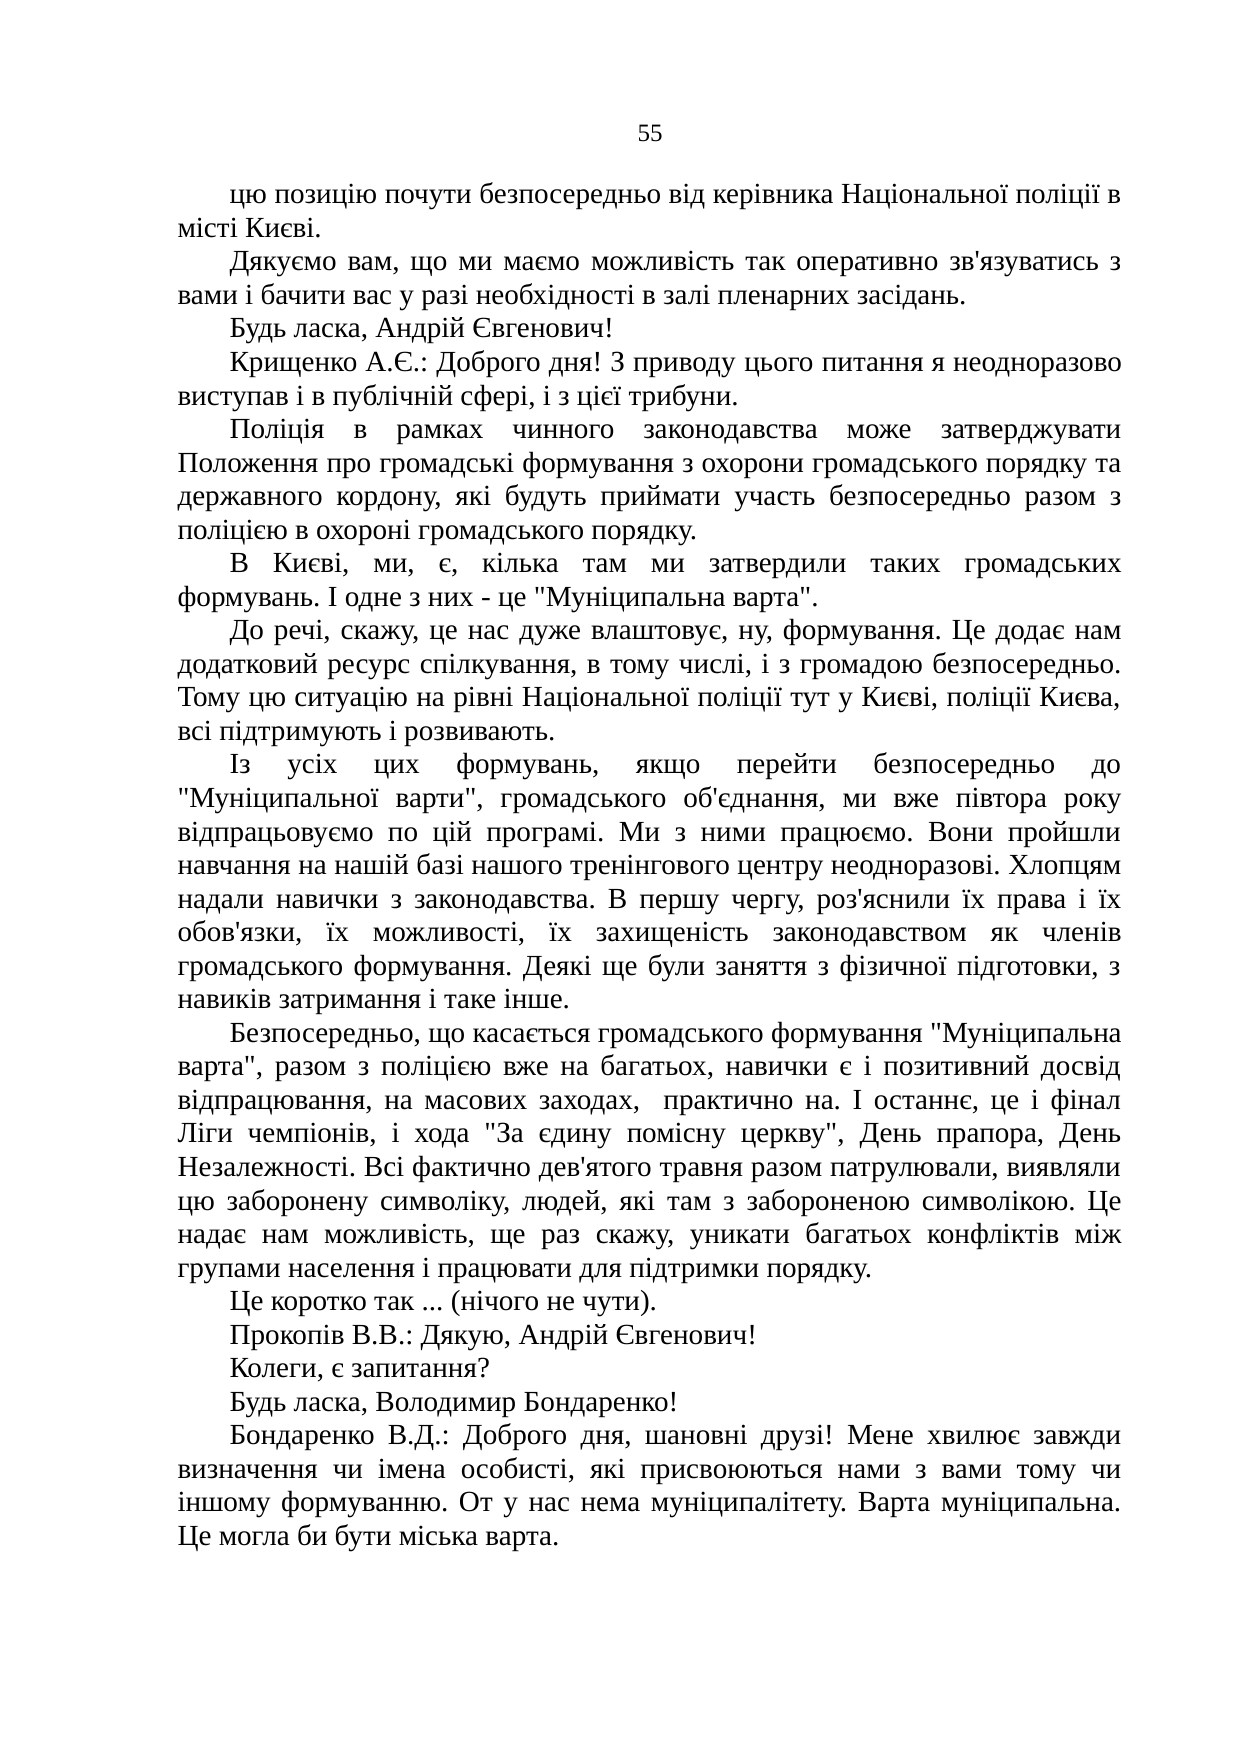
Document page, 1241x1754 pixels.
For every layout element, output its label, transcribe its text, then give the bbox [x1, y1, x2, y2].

text Будь ласка, Андрій Євгенович! [177, 311, 1122, 344]
text До речі, скажу, це нас дуже влаштовує, ну, формування. Це додає нам додатковий ресурс спілкування, в тому числі, і з громадою безпосередньо. Тому цю ситуацію на рівні Національної поліції тут у Києві, поліції Києва, всі підтримують і розвивають. [177, 612, 1122, 747]
text Із усіх цих формувань, якщо перейти безпосередньо до "Муніципальної варти", громадського об'єднання, ми вже півтора року відпрацьовуємо по цій програмі. Ми з ними працюємо. Вони пройшли навчання на нашій базі нашого тренінгового центру неодноразові. Хлопцям надали навички з законодавства. В першу чергу, роз'яснили їх права і їх обов'язки, їх можливості, їх захищеність законодавством як членів громадського формування. Деякі ще були заняття з фізичної підготовки, з навиків затримання і таке інше. [177, 747, 1122, 1015]
text Колеги, є запитання? [177, 1350, 1122, 1384]
text Крищенко А.Є.: Доброго дня! З приводу цього питання я неодноразово виступав і в публічній сфері, і з цієї трибуни. [177, 344, 1122, 411]
text Бондаренко В.Д.: Доброго дня, шановні друзі! Мене хвилює завжди визначення чи імена особисті, які присвоюються нами з вами тому чи іншому формуванню. От у нас нема муніципалітету. Варта муніципальна. Це могла би бути міська варта. [177, 1417, 1122, 1552]
text цю позицію почути безпосередньо від керівника Національної поліції в місті Києві. [177, 176, 1122, 243]
text В Києві, ми, є, кілька там ми затвердили таких громадських формувань. І одне з них - це "Муніципальна варта". [177, 545, 1122, 612]
text Поліція в рамках чинного законодавства може затверджувати Положення про громадські формування з охорони громадського порядку та державного кордону, які будуть приймати участь безпосередньо разом з поліцією в охороні громадського порядку. [177, 411, 1122, 545]
text Прокопів В.В.: Дякую, Андрій Євгенович! [177, 1317, 1122, 1350]
text Дякуємо вам, що ми маємо можливість так оперативно зв'язуватись з вами і бачити вас у разі необхідності в залі пленарних засідань. [177, 243, 1122, 311]
text Будь ласка, Володимир Бондаренко! [177, 1384, 1122, 1417]
text Це коротко так ... (нічого не чути). [177, 1283, 1122, 1317]
text Безпосередньо, що касається громадського формування "Муніципальна варта", разом з поліцією вже на багатьох, навички є і позитивний досвід відпрацювання, на масових заходах, практично на. І останнє, це і фінал Ліги чемпіонів, і хода "За єдину помісну церкву", День прапора, День Незалежності. Всі фактично дев'ятого травня разом патрулювали, виявляли цю заборонену символіку, людей, які там з забороненою символікою. Це надає нам можливість, ще раз скажу, уникати багатьох конфліктів між групами населення і працювати для підтримки порядку. [177, 1015, 1122, 1283]
